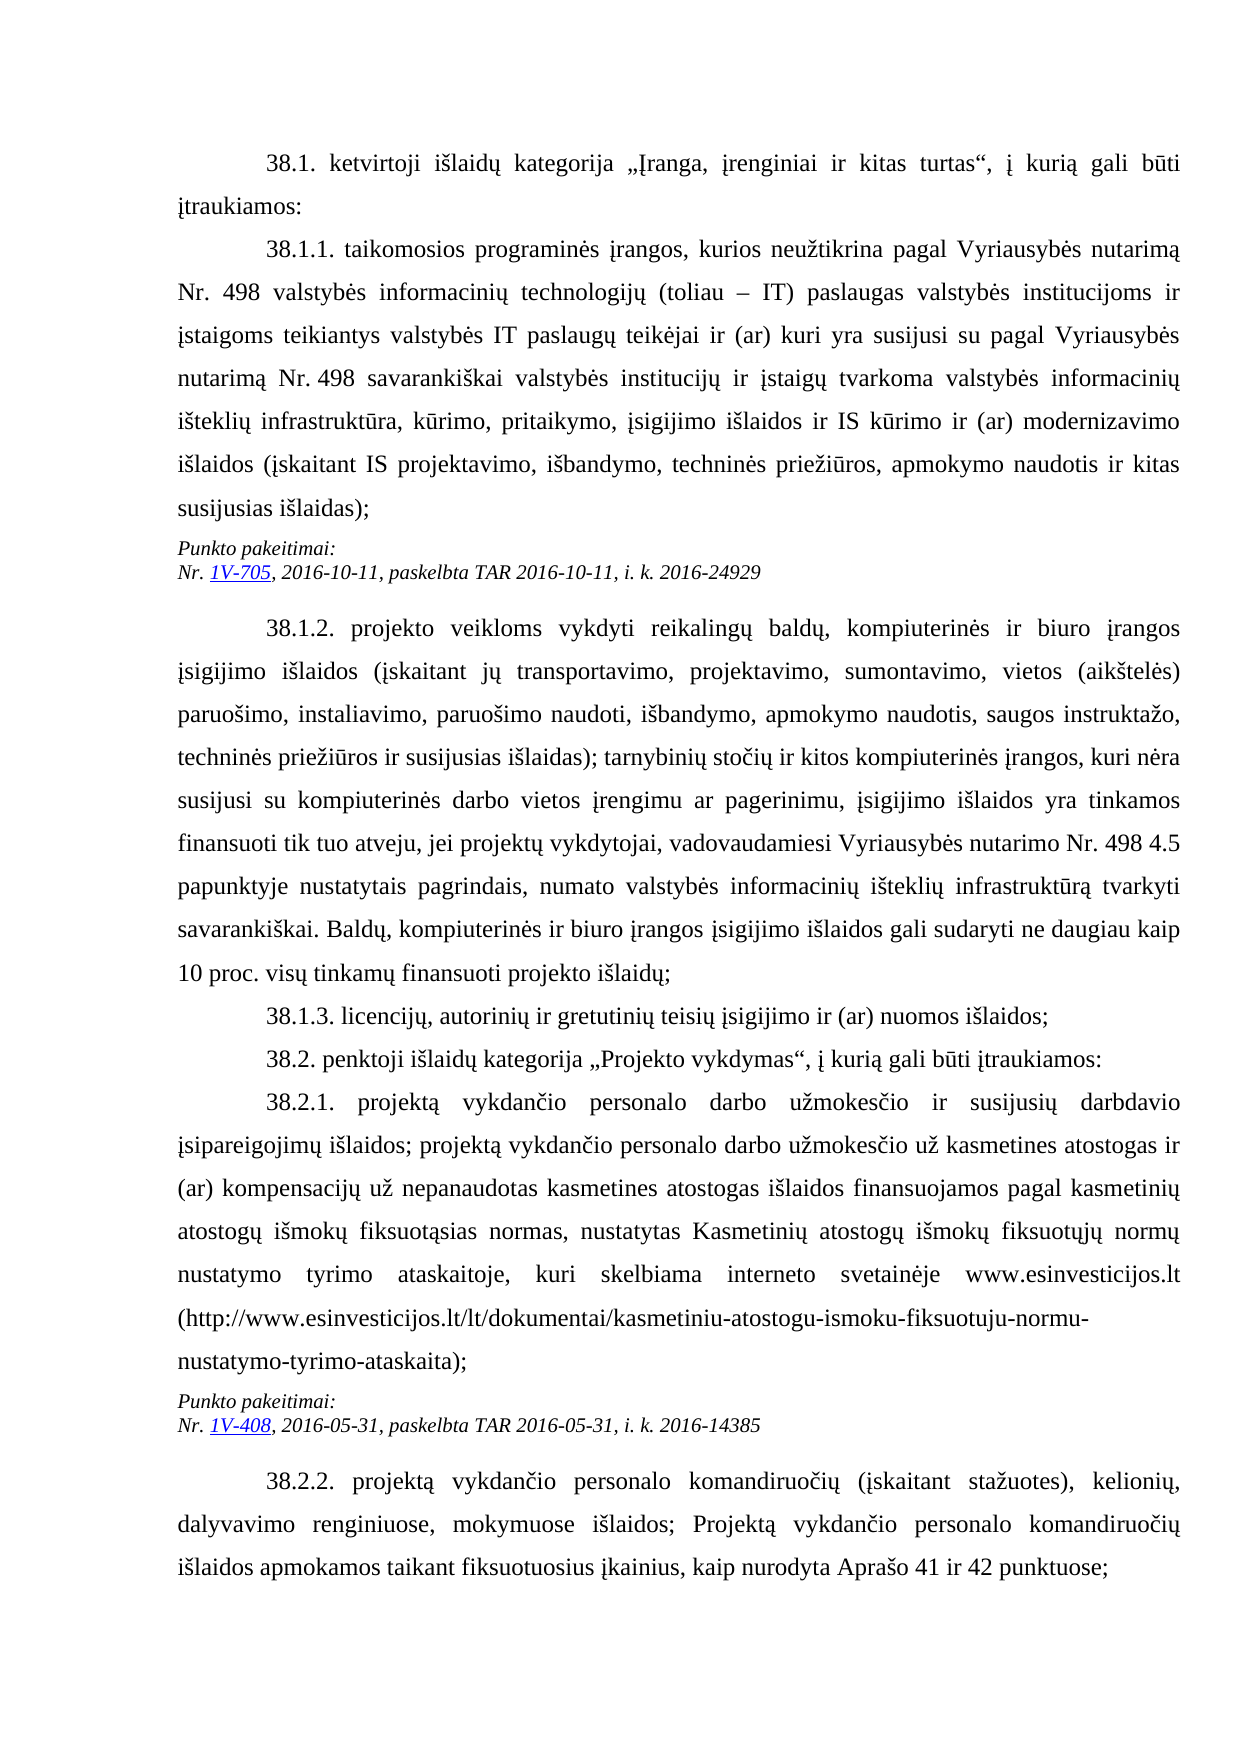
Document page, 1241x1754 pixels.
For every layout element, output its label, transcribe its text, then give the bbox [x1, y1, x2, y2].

text 38.2.1. projektą vykdančio personalo darbo užmokesčio ir susijusių darbdavio įsipareigojimų išlaidos; projektą vykdančio personalo darbo užmokesčio už kasmetines atostogas ir (ar) kompensacijų už nepanaudotas kasmetines atostogas išlaidos finansuojamos pagal kasmetinių atostogų išmokų fiksuotąsias normas, nustatytas Kasmetinių atostogų išmokų fiksuotųjų normų nustatymo tyrimo ataskaitoje, kuri skelbiama interneto svetainėje www.esinvesticijos.lt (http://www.esinvesticijos.lt/lt/dokumentai/kasmetiniu-atostogu-ismoku-fiksuotuju-normu-nustatymo-tyrimo-ataskaita); [177, 1087, 1181, 1374]
text 38.1.1. taikomosios programinės įrangos, kurios neužtikrina pagal Vyriausybės nutarimą Nr. 498 valstybės informacinių technologijų (toliau – IT) paslaugas valstybės institucijoms ir įstaigoms teikiantys valstybės IT paslaugų teikėjai ir (ar) kuri yra susijusi su pagal Vyriausybės nutarimą Nr. 498 savarankiškai valstybės institucijų ir įstaigų tvarkoma valstybės informacinių išteklių infrastruktūra, kūrimo, pritaikymo, įsigijimo išlaidos ir IS kūrimo ir (ar) modernizavimo išlaidos (įskaitant IS projektavimo, išbandymo, techninės priežiūros, apmokymo naudotis ir kitas susijusias išlaidas); [177, 234, 1181, 521]
text 38.2.2. projektą vykdančio personalo komandiruočių (įskaitant stažuotes), kelionių, dalyvavimo renginiuose, mokymuose išlaidos; Projektą vykdančio personalo komandiruočių išlaidos apmokamos taikant fiksuotuosius įkainius, kaip nurodyta Aprašo 41 ir 42 punktuose; [177, 1466, 1181, 1581]
text Nr. 1V-408, 2016-05-31, paskelbta TAR 2016-05-31, i. k. 2016-14385 [177, 1413, 1181, 1437]
text Punkto pakeitimai: [177, 1389, 1181, 1413]
text 38.1.3. licencijų, autorinių ir gretutinių teisių įsigijimo ir (ar) nuomos išlaidos; [177, 1001, 1181, 1029]
text Punkto pakeitimai: [177, 536, 1181, 560]
text 38.1. ketvirtoji išlaidų kategorija „Įranga, įrenginiai ir kitas turtas“, į kurią gali būti įtraukiamos: [177, 148, 1181, 219]
text 38.1.2. projekto veikloms vykdyti reikalingų baldų, kompiuterinės ir biuro įrangos įsigijimo išlaidos (įskaitant jų transportavimo, projektavimo, sumontavimo, vietos (aikštelės) paruošimo, instaliavimo, paruošimo naudoti, išbandymo, apmokymo naudotis, saugos instruktažo, techninės priežiūros ir susijusias išlaidas); tarnybinių stočių ir kitos kompiuterinės įrangos, kuri nėra susijusi su kompiuterinės darbo vietos įrengimu ar pagerinimu, įsigijimo išlaidos yra tinkamos finansuoti tik tuo atveju, jei projektų vykdytojai, vadovaudamiesi Vyriausybės nutarimo Nr. 498 4.5 papunktyje nustatytais pagrindais, numato valstybės informacinių išteklių infrastruktūrą tvarkyti savarankiškai. Baldų, kompiuterinės ir biuro įrangos įsigijimo išlaidos gali sudaryti ne daugiau kaip 10 proc. visų tinkamų finansuoti projekto išlaidų; [177, 613, 1181, 986]
text 38.2. penktoji išlaidų kategorija „Projekto vykdymas“, į kurią gali būti įtraukiamos: [177, 1044, 1181, 1073]
text Nr. 1V-705, 2016-10-11, paskelbta TAR 2016-10-11, i. k. 2016-24929 [177, 560, 1181, 584]
